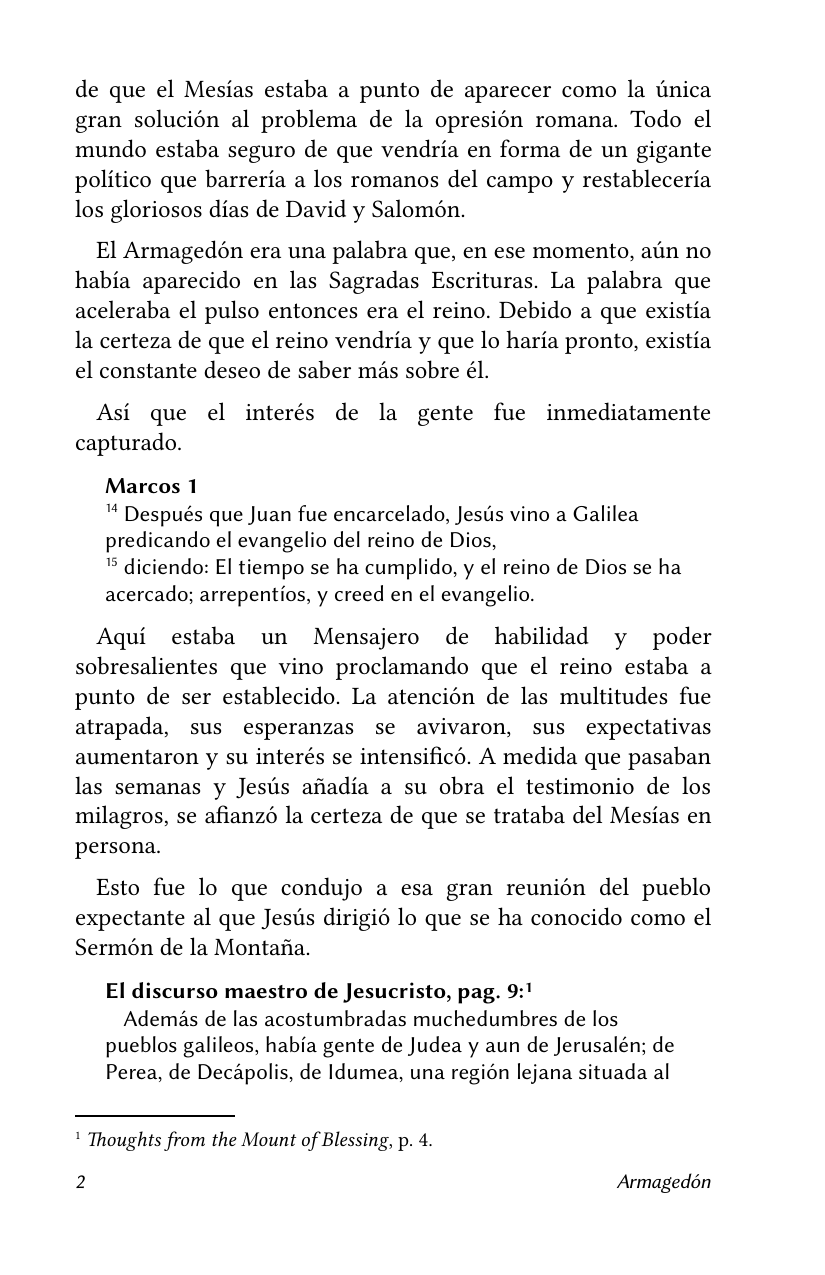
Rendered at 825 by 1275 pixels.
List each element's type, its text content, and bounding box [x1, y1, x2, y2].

text Así que el interés de la gente fue inmediatamente capturado. [75, 398, 712, 457]
text Marcos 1 [105, 473, 712, 499]
text Esto fue lo que condujo a esa gran reunión del pueblo expectante al que Jesús dirigió lo que se ha conocido como el Sermón de la Montaña. [75, 873, 712, 962]
text Aquí estaba un Mensajero de habilidad y poder sobresalientes que vino proclamando que el reino estaba a punto de ser establecido. La atención de las multitudes fue atrapada, sus esperanzas se avivaron, sus expectativas aumentaron y su interés se intensificó. A medida que pasaban las semanas y Jesús añadía a su obra el testimonio de los milagros, se afianzó la certeza de que se trataba del Mesías en persona. [75, 622, 712, 860]
text 14 Después que Juan fue encarcelado, Jesús vino a Galilea predicando el evangelio del reino de Dios, [105, 501, 682, 553]
text Thoughts from the Mount of Blessing, p. 4. [75, 1128, 712, 1152]
text 15 diciendo: El tiempo se ha cumplido, y el reino de Dios se ha acercado; arrepentíos, y creed en el evangelio. [105, 554, 682, 607]
text Además de las acostumbradas muchedumbres de los pueblos galileos, había gente de Judea y aun de Jerusalén; de Perea, de Decápolis, de Idumea, una región lejana situada al [105, 1006, 682, 1085]
text El Armagedón era una palabra que, en ese momento, aún no había aparecido en las Sagradas Escrituras. La palabra que aceleraba el pulso entonces era el reino. Debido a que existía la certeza de que el reino vendría y que lo haría pronto, existía el constante deseo de saber más sobre él. [75, 237, 712, 385]
text de que el Mesías estaba a punto de aparecer como la única gran solución al problema de la opresión romana. Todo el mundo estaba seguro de que vendría en forma de un gigante político que barrería a los romanos del campo y restablecería los gloriosos días de David y Salomón. [75, 75, 712, 223]
text El discurso maestro de Jesucristo, pag. 9: [105, 978, 712, 1004]
